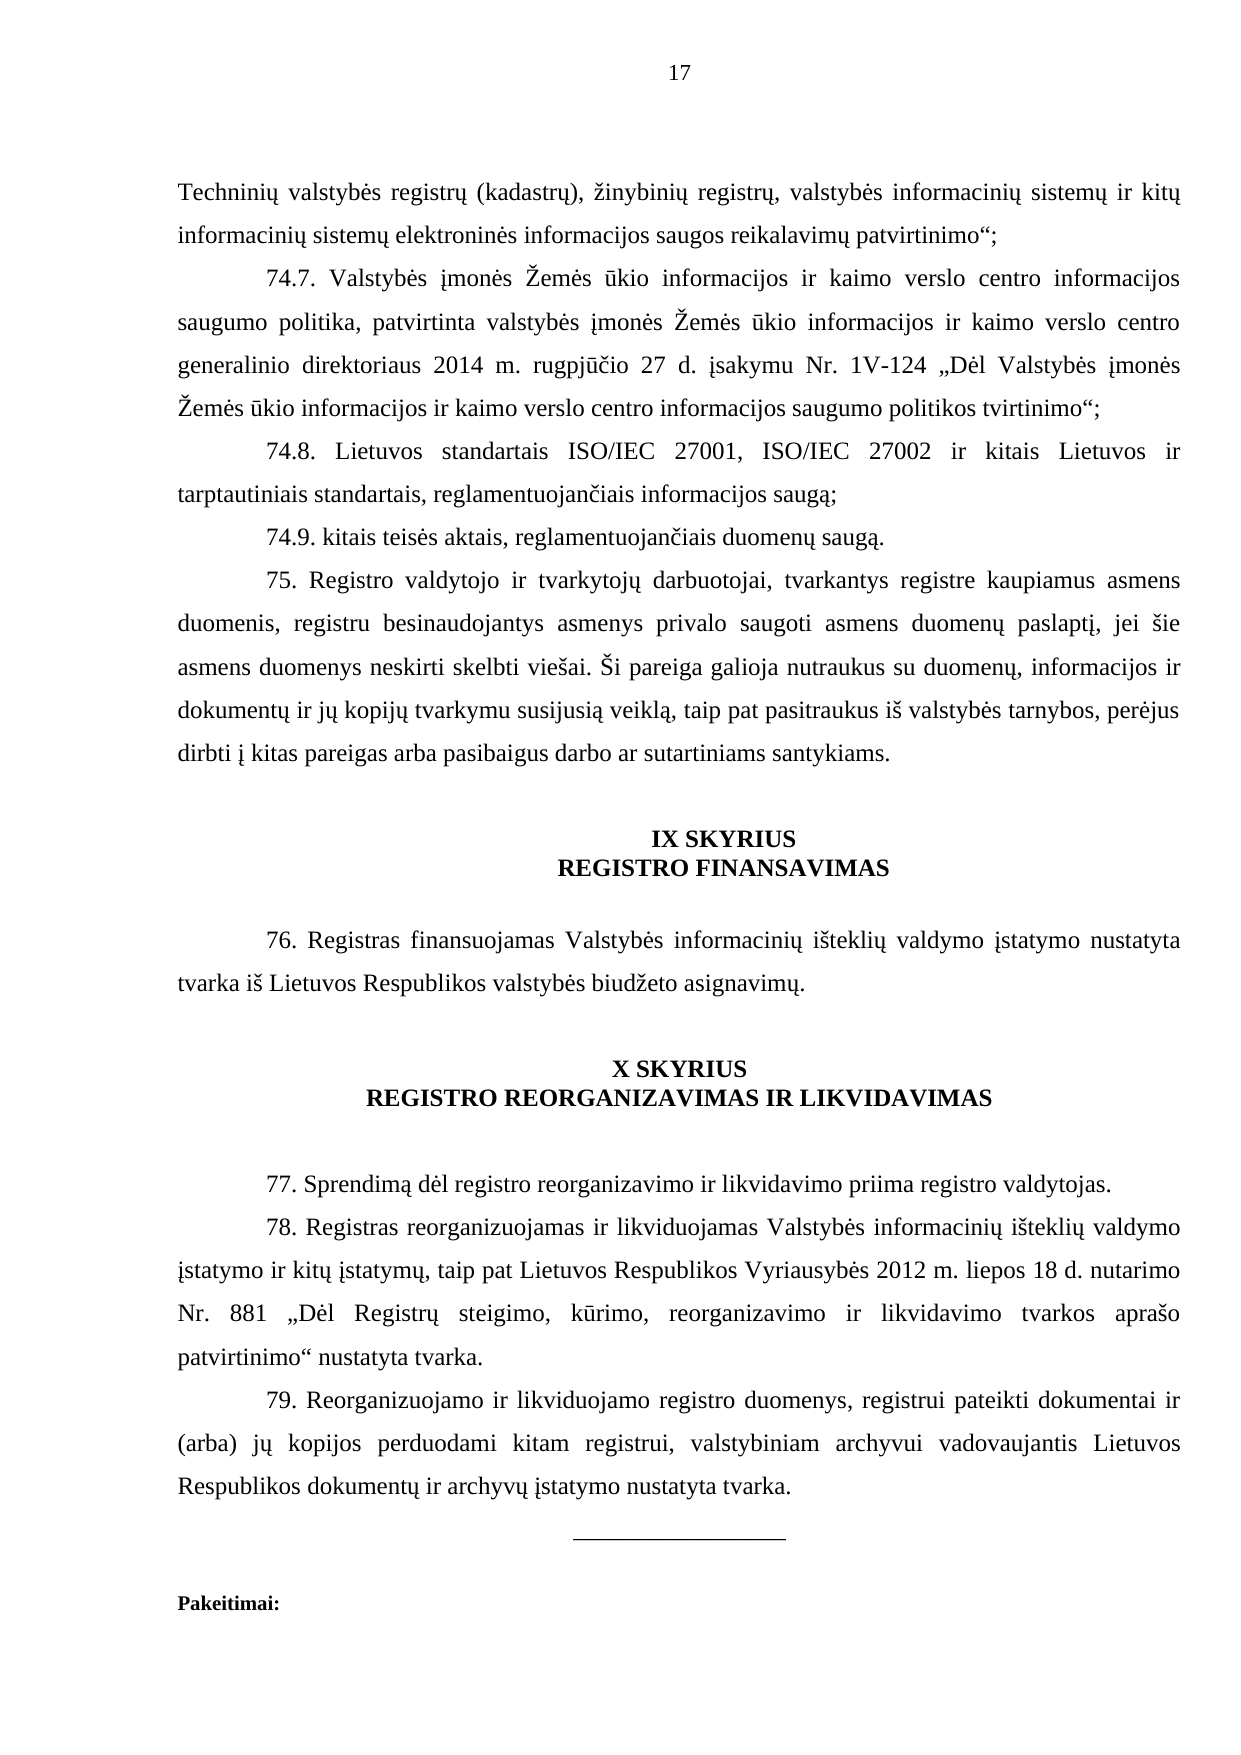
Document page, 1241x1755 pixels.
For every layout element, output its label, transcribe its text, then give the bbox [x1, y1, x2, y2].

text 74.8. Lietuvos standartais ISO/IEC 27001, ISO/IEC 27002 ir kitais Lietuvos ir tarptautiniais standartais, reglamentuojančiais informacijos saugą; [177, 436, 1181, 508]
text 74.9. kitais teisės aktais, reglamentuojančiais duomenų saugą. [266, 522, 1181, 551]
text 79. Reorganizuojamo ir likviduojamo registro duomenys, registrui pateikti dokumentai ir (arba) jų kopijos perduodami kitam registrui, valstybiniam archyvui vadovaujantis Lietuvos Respublikos dokumentų ir archyvų įstatymo nustatyta tvarka. [177, 1385, 1181, 1500]
text Pakeitimai: [177, 1591, 1181, 1615]
text 75. Registro valdytojo ir tvarkytojų darbuotojai, tvarkantys registre kaupiamus asmens duomenis, registru besinaudojantys asmenys privalo saugoti asmens duomenų paslaptį, jei šie asmens duomenys neskirti skelbti viešai. Ši pareiga galioja nutraukus su duomenų, informacijos ir dokumentų ir jų kopijų tvarkymu susijusią veiklą, taip pat pasitraukus iš valstybės tarnybos, perėjus dirbti į kitas pareigas arba pasibaigus darbo ar sutartiniams santykiams. [177, 565, 1181, 767]
text IX SKYRIUS [177, 824, 1181, 853]
text _________________ [177, 1514, 1181, 1543]
text REGISTRO REORGANIZAVIMAS IR LIKVIDAVIMAS [177, 1083, 1181, 1112]
text 77. Sprendimą dėl registro reorganizavimo ir likvidavimo priima registro valdytojas. [266, 1169, 1181, 1198]
text REGISTRO FINANSAVIMAS [177, 853, 1181, 882]
text 78. Registras reorganizuojamas ir likviduojamas Valstybės informacinių išteklių valdymo įstatymo ir kitų įstatymų, taip pat Lietuvos Respublikos Vyriausybės 2012 m. liepos 18 d. nutarimo Nr. 881 „Dėl Registrų steigimo, kūrimo, reorganizavimo ir likvidavimo tvarkos aprašo patvirtinimo“ nustatyta tvarka. [177, 1212, 1181, 1370]
text X SKYRIUS [177, 1054, 1181, 1083]
text 76. Registras finansuojamas Valstybės informacinių išteklių valdymo įstatymo nustatyta tvarka iš Lietuvos Respublikos valstybės biudžeto asignavimų. [177, 925, 1181, 997]
text Techninių valstybės registrų (kadastrų), žinybinių registrų, valstybės informacinių sistemų ir kitų informacinių sistemų elektroninės informacijos saugos reikalavimų patvirtinimo“; [177, 177, 1181, 249]
text 74.7. Valstybės įmonės Žemės ūkio informacijos ir kaimo verslo centro informacijos saugumo politika, patvirtinta valstybės įmonės Žemės ūkio informacijos ir kaimo verslo centro generalinio direktoriaus 2014 m. rugpjūčio 27 d. įsakymu Nr. 1V-124 „Dėl Valstybės įmonės Žemės ūkio informacijos ir kaimo verslo centro informacijos saugumo politikos tvirtinimo“; [177, 263, 1181, 422]
